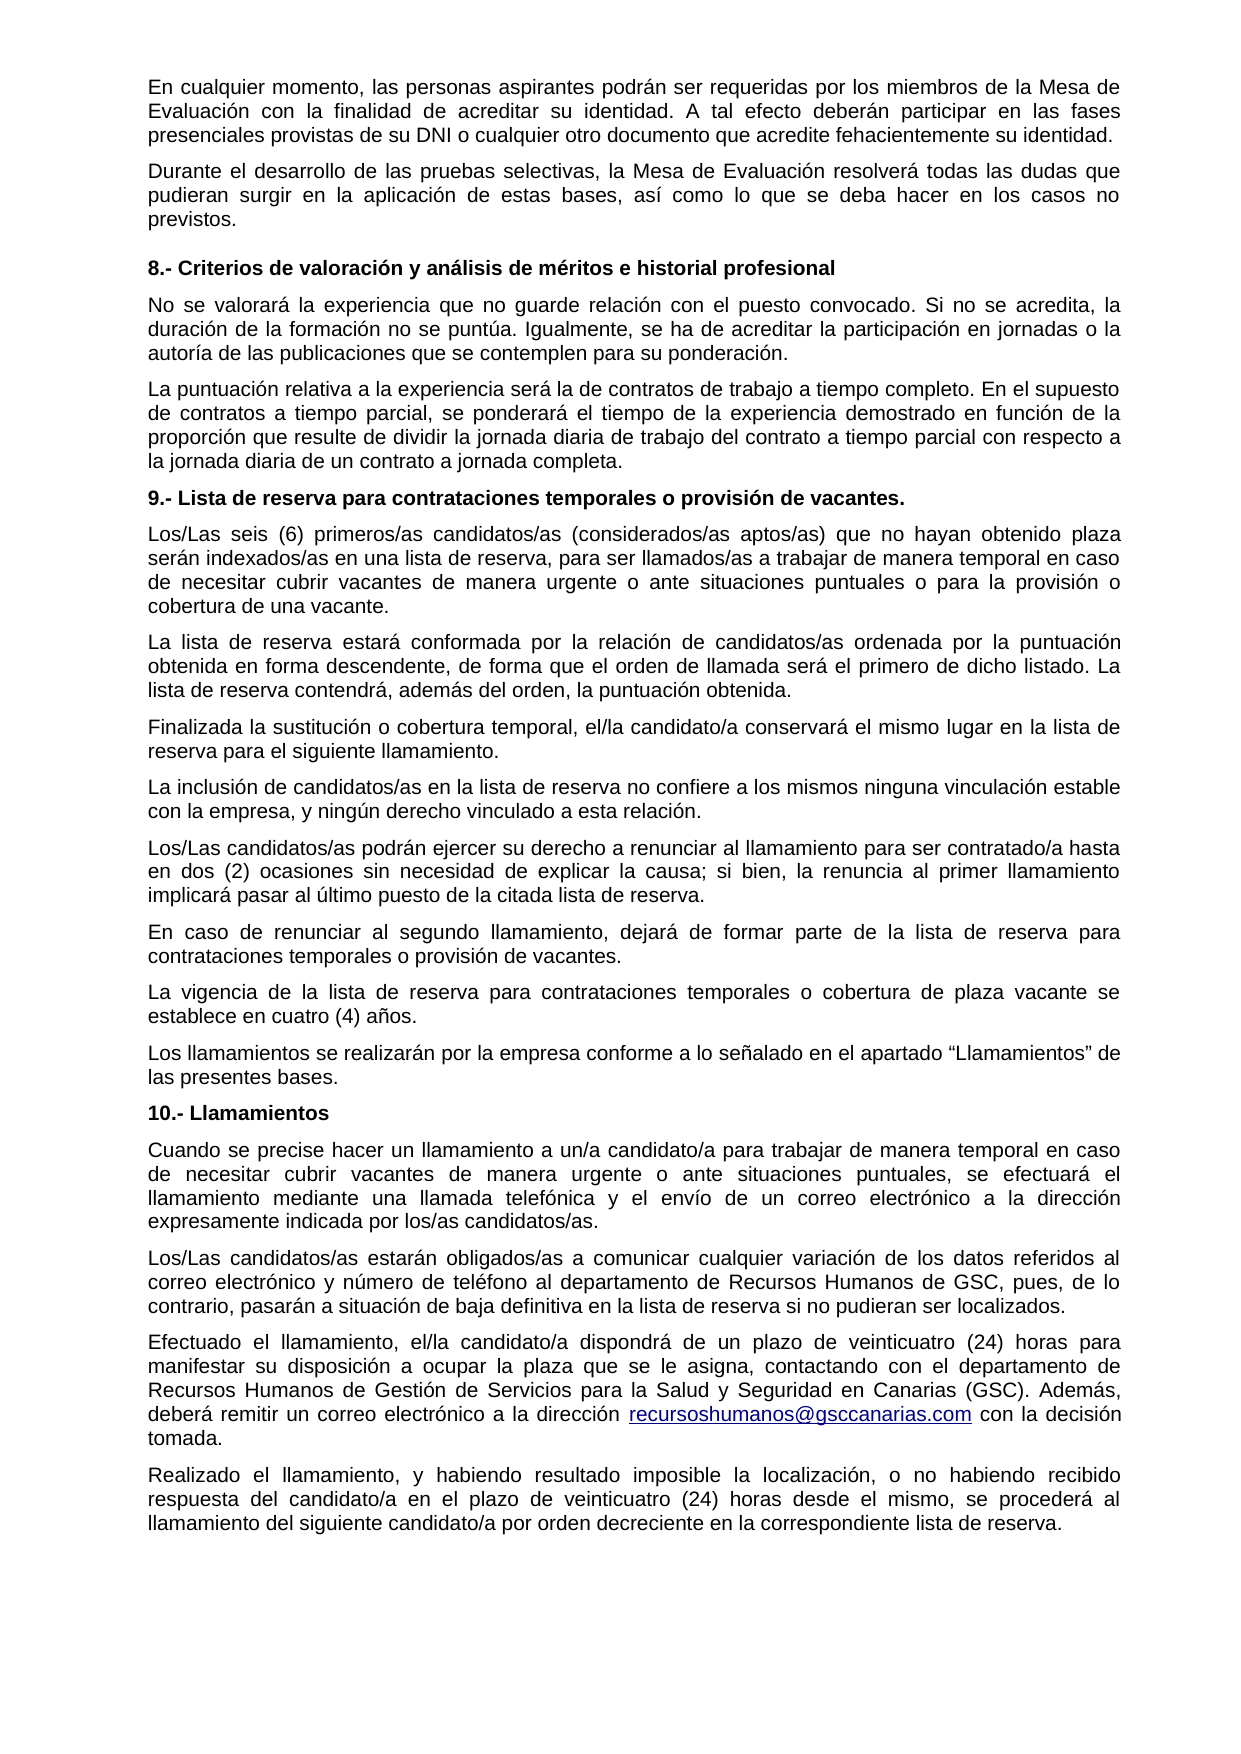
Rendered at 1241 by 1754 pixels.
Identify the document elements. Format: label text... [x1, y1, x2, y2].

text En caso de renunciar al segundo llamamiento, dejará de formar parte de la lista de reserva para contrataciones temporales o provisión de vacantes. [148, 920, 1122, 968]
text Los/Las candidatos/as estarán obligados/as a comunicar cualquier variación de los datos referidos al correo electrónico y número de teléfono al departamento de Recursos Humanos de GSC, pues, de lo contrario, pasarán a situación de baja definitiva en la lista de reserva si no pudieran ser localizados. [148, 1246, 1122, 1318]
text Durante el desarrollo de las pruebas selectivas, la Mesa de Evaluación resolverá todas las dudas que pudieran surgir en la aplicación de estas bases, así como lo que se deba hacer en los casos no previstos. [148, 159, 1122, 231]
text Finalizada la sustitución o cobertura temporal, el/la candidato/a conservará el mismo lugar en la lista de reserva para el siguiente llamamiento. [148, 714, 1122, 762]
text 8.- Criterios de valoración y análisis de méritos e historial profesional [148, 256, 1122, 280]
text La vigencia de la lista de reserva para contrataciones temporales o cobertura de plaza vacante se establece en cuatro (4) años. [148, 980, 1122, 1028]
text No se valorará la experiencia que no guarde relación con el puesto convocado. Si no se acredita, la duración de la formación no se puntúa. Igualmente, se ha de acreditar la participación en jornadas o la autoría de las publicaciones que se contemplen para su ponderación. [148, 293, 1122, 364]
text La inclusión de candidatos/as en la lista de reserva no confiere a los mismos ninguna vinculación estable con la empresa, y ningún derecho vinculado a esta relación. [148, 775, 1122, 823]
text Los/Las seis (6) primeros/as candidatos/as (considerados/as aptos/as) que no hayan obtenido plaza serán indexados/as en una lista de reserva, para ser llamados/as a trabajar de manera temporal en caso de necesitar cubrir vacantes de manera urgente o ante situaciones puntuales o para la provisión o cobertura de una vacante. [148, 522, 1122, 618]
text La puntuación relativa a la experiencia será la de contratos de trabajo a tiempo completo. En el supuesto de contratos a tiempo parcial, se ponderará el tiempo de la experiencia demostrado en función de la proporción que resulte de dividir la jornada diaria de trabajo del contrato a tiempo parcial con respecto a la jornada diaria de un contrato a jornada completa. [148, 377, 1122, 473]
text En cualquier momento, las personas aspirantes podrán ser requeridas por los miembros de la Mesa de Evaluación con la finalidad de acreditar su identidad. A tal efecto deberán participar en las fases presenciales provistas de su DNI o cualquier otro documento que acredite fehacientemente su identidad. [148, 75, 1122, 147]
text Realizado el llamamiento, y habiendo resultado imposible la localización, o no habiendo recibido respuesta del candidato/a en el plazo de veinticuatro (24) horas desde el mismo, se procederá al llamamiento del siguiente candidato/a por orden decreciente en la correspondiente lista de reserva. [148, 1462, 1122, 1534]
text La lista de reserva estará conformada por la relación de candidatos/as ordenada por la puntuación obtenida en forma descendente, de forma que el orden de llamada será el primero de dicho listado. La lista de reserva contendrá, además del orden, la puntuación obtenida. [148, 630, 1122, 702]
text Los/Las candidatos/as podrán ejercer su derecho a renunciar al llamamiento para ser contratado/a hasta en dos (2) ocasiones sin necesidad de explicar la causa; si bien, la renuncia al primer llamamiento implicará pasar al último puesto de la citada lista de reserva. [148, 835, 1122, 907]
text Los llamamientos se realizarán por la empresa conforme a lo señalado en el apartado “Llamamientos” de las presentes bases. [148, 1041, 1122, 1088]
text 10.- Llamamientos [148, 1101, 1122, 1125]
text 9.- Lista de reserva para contrataciones temporales o provisión de vacantes. [148, 485, 1122, 509]
text Cuando se precise hacer un llamamiento a un/a candidato/a para trabajar de manera temporal en caso de necesitar cubrir vacantes de manera urgente o ante situaciones puntuales, se efectuará el llamamiento mediante una llamada telefónica y el envío de un correo electrónico a la dirección expresamente indicada por los/as candidatos/as. [148, 1137, 1122, 1233]
text Efectuado el llamamiento, el/la candidato/a dispondrá de un plazo de veinticuatro (24) horas para manifestar su disposición a ocupar la plaza que se le asigna, contactando con el departamento de Recursos Humanos de Gestión de Servicios para la Salud y Seguridad en Canarias (GSC). Además, deberá remitir un correo electrónico a la dirección recursoshumanos@gsccanarias.com con la decisión tomada. [148, 1330, 1122, 1450]
